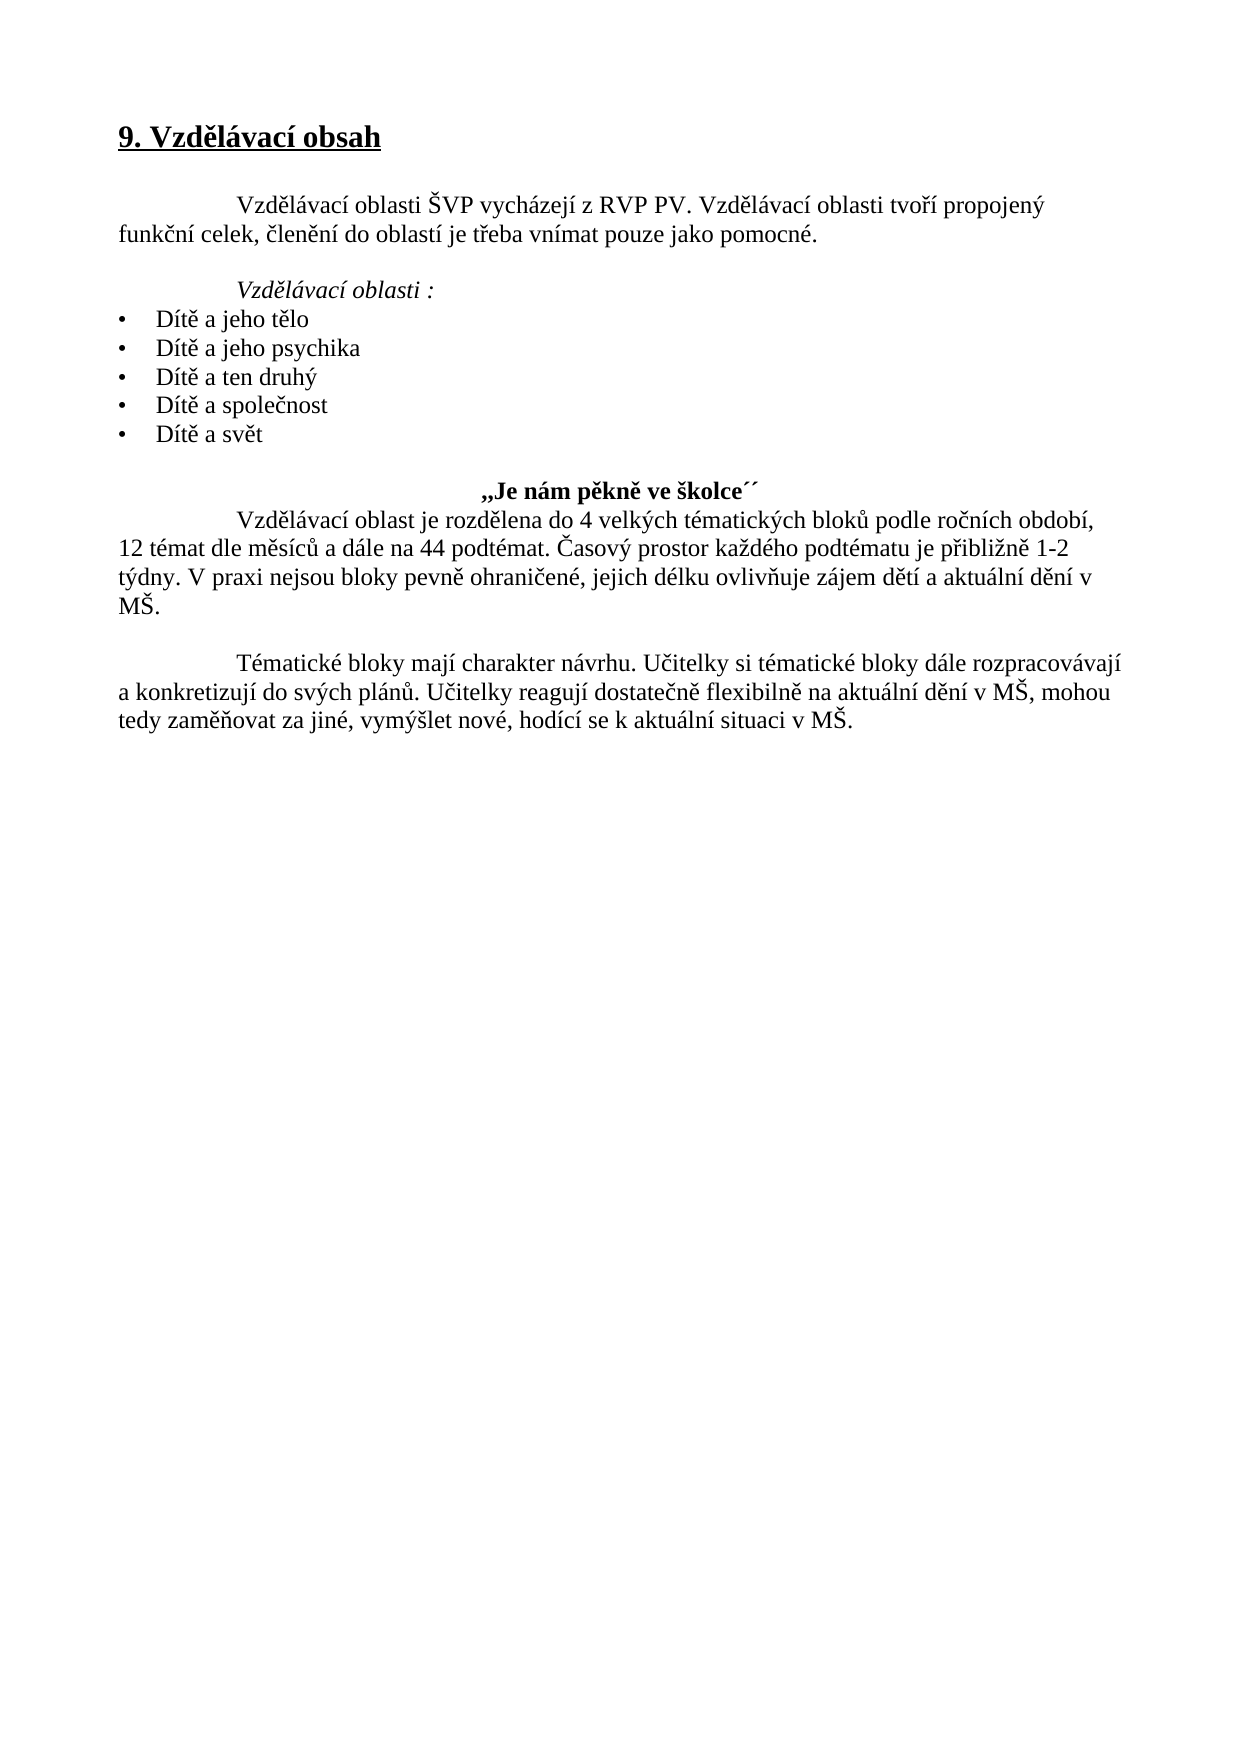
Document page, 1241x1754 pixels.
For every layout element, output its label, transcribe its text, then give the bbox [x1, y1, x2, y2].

text ,,Je nám pěkně ve školce´´ [118, 476, 1122, 505]
text 9. Vzdělávací obsah [118, 118, 1122, 154]
list Dítě a jeho tělo [81, 304, 1122, 333]
list Dítě a ten druhý [81, 362, 1122, 391]
text Vzdělávací oblasti : [118, 276, 1122, 304]
list Dítě a společnost [81, 391, 1122, 419]
text Vzdělávací oblasti ŠVP vycházejí z RVP PV. Vzdělávací oblasti tvoří propojený funkční celek, členění do oblastí je třeba vnímat pouze jako pomocné. [118, 190, 1122, 247]
list Dítě a jeho psychika [81, 333, 1122, 362]
text Vzdělávací oblast je rozdělena do 4 velkých tématických bloků podle ročních období, 12 témat dle měsíců a dále na 44 podtémat. Časový prostor každého podtématu je přibližně 1-2 týdny. V praxi nejsou bloky pevně ohraničené, jejich délku ovlivňuje zájem dětí a aktuální dění v MŠ. [118, 505, 1122, 620]
text Tématické bloky mají charakter návrhu. Učitelky si tématické bloky dále rozpracovávají a konkretizují do svých plánů. Učitelky reagují dostatečně flexibilně na aktuální dění v MŠ, mohou tedy zaměňovat za jiné, vymýšlet nové, hodící se k aktuální situaci v MŠ. [118, 648, 1122, 734]
list Dítě a svět [81, 419, 1122, 448]
